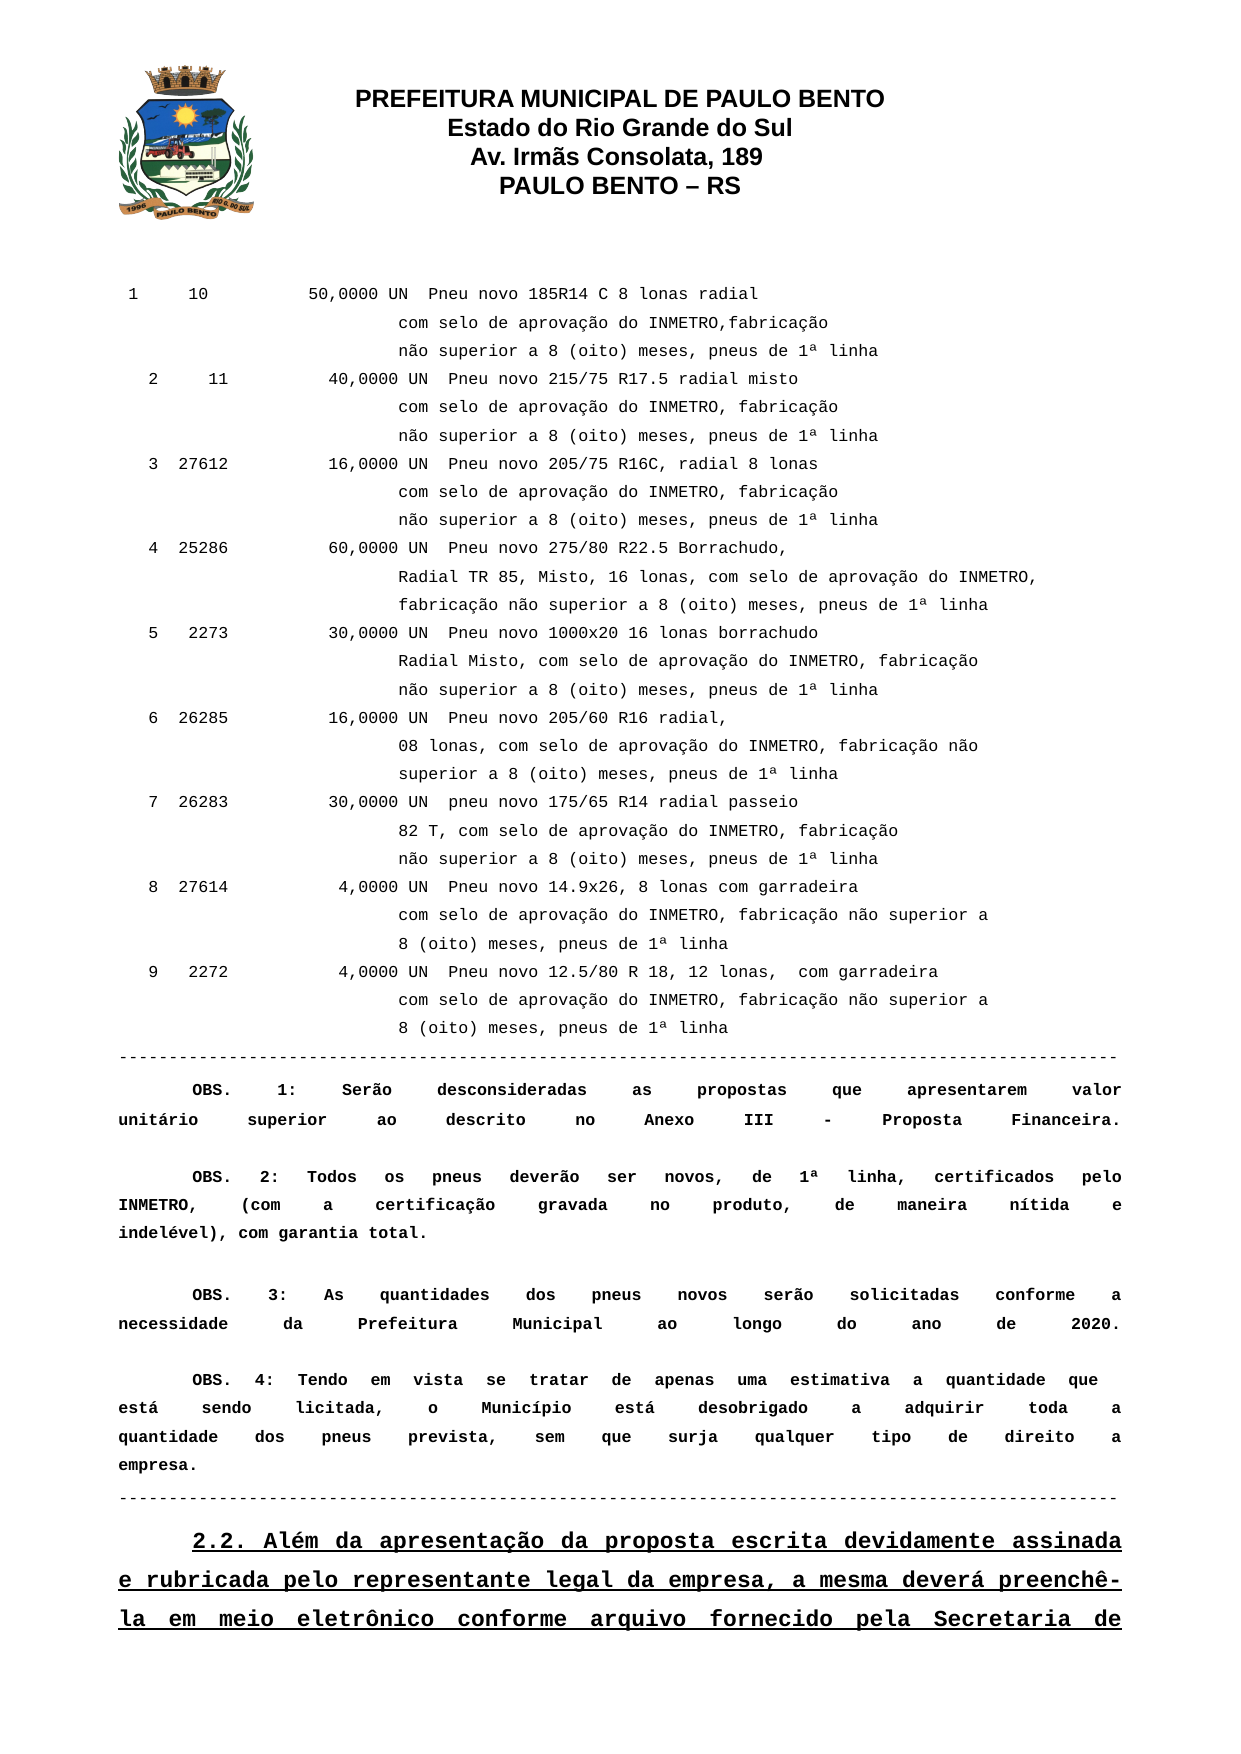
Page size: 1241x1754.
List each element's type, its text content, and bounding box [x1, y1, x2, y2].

text la em meio eletrônico conforme arquivo fornecido pela Secretaria de [118, 1591, 1122, 1628]
picture [118, 65, 254, 220]
text 2.2. Além da apresentação da proposta escrita devidamente assinada e rubricada pelo representante legal da empresa, a mesma deverá preenchê- [118, 1529, 1122, 1589]
text OBS. 1: Serão desconsideradas as propostas que apresentarem valor unitário superior ao descrito no Anexo III - Proposta Financeira. OBS. 2: Todos os pneus deverão ser novos, de 1ª linha, certificados pelo INMETRO, (com a certificação gravada no produto, de maneira nítida e indelével), com garantia total. [118, 1076, 1122, 1243]
text OBS. 3: As quantidades dos pneus novos serão solicitadas conforme a necessidade da Prefeitura Municipal ao longo do ano de 2020. OBS. 4: Tendo em vista se tratar de apenas uma estimativa a quantidade que está sendo licitada, o Município está desobrigado a adquirir toda a quantidade dos pneus prevista, sem que surja qualquer tipo de direito a empresa. ---------------------------------------------------------------------------------------------------- [118, 1259, 1122, 1511]
text ---------------------------------------------------------------------------------------------------- 1 10 50,0000 UN Pneu novo 185R14 C 8 lonas radial com selo de aprovação do INMETRO,fabricação não superior a 8 (oito) meses, pneus de 1ª linha 2 11 40,0000 UN Pneu novo 215/75 R17.5 radial misto com selo de aprovação do INMETRO, fabricação não superior a 8 (oito) meses, pneus de 1ª linha 3 27612 16,0000 UN Pneu novo 205/75 R16C, radial 8 lonas com selo de aprovação do INMETRO, fabricação não superior a 8 (oito) meses, pneus de 1ª linha 4 25286 60,0000 UN Pneu novo 275/80 R22.5 Borrachudo, Radial TR 85, Misto, 16 lonas, com selo de aprovação do INMETRO, fabricação não superior a 8 (oito) meses, pneus de 1ª linha 5 2273 30,0000 UN Pneu novo 1000x20 16 lonas borrachudo Radial Misto, com selo de aprovação do INMETRO, fabricação não superior a 8 (oito) meses, pneus de 1ª linha 6 26285 16,0000 UN Pneu novo 205/60 R16 radial, 08 lonas, com selo de aprovação do INMETRO, fabricação não superior a 8 (oito) meses, pneus de 1ª linha 7 26283 30,0000 UN pneu novo 175/65 R14 radial passeio 82 T, com selo de aprovação do INMETRO, fabricação não superior a 8 (oito) meses, pneus de 1ª linha 8 27614 4,0000 UN Pneu novo 14.9x26, 8 lonas com garradeira com selo de aprovação do INMETRO, fabricação não superior a 8 (oito) meses, pneus de 1ª linha 9 2272 4,0000 UN Pneu novo 12.5/80 R 18, 12 lonas, com garradeira com selo de aprovação do INMETRO, fabricação não superior a 8 (oito) meses, pneus de 1ª linha ---------------------------------------------------------------------------------------------------- [118, 286, 1122, 1067]
